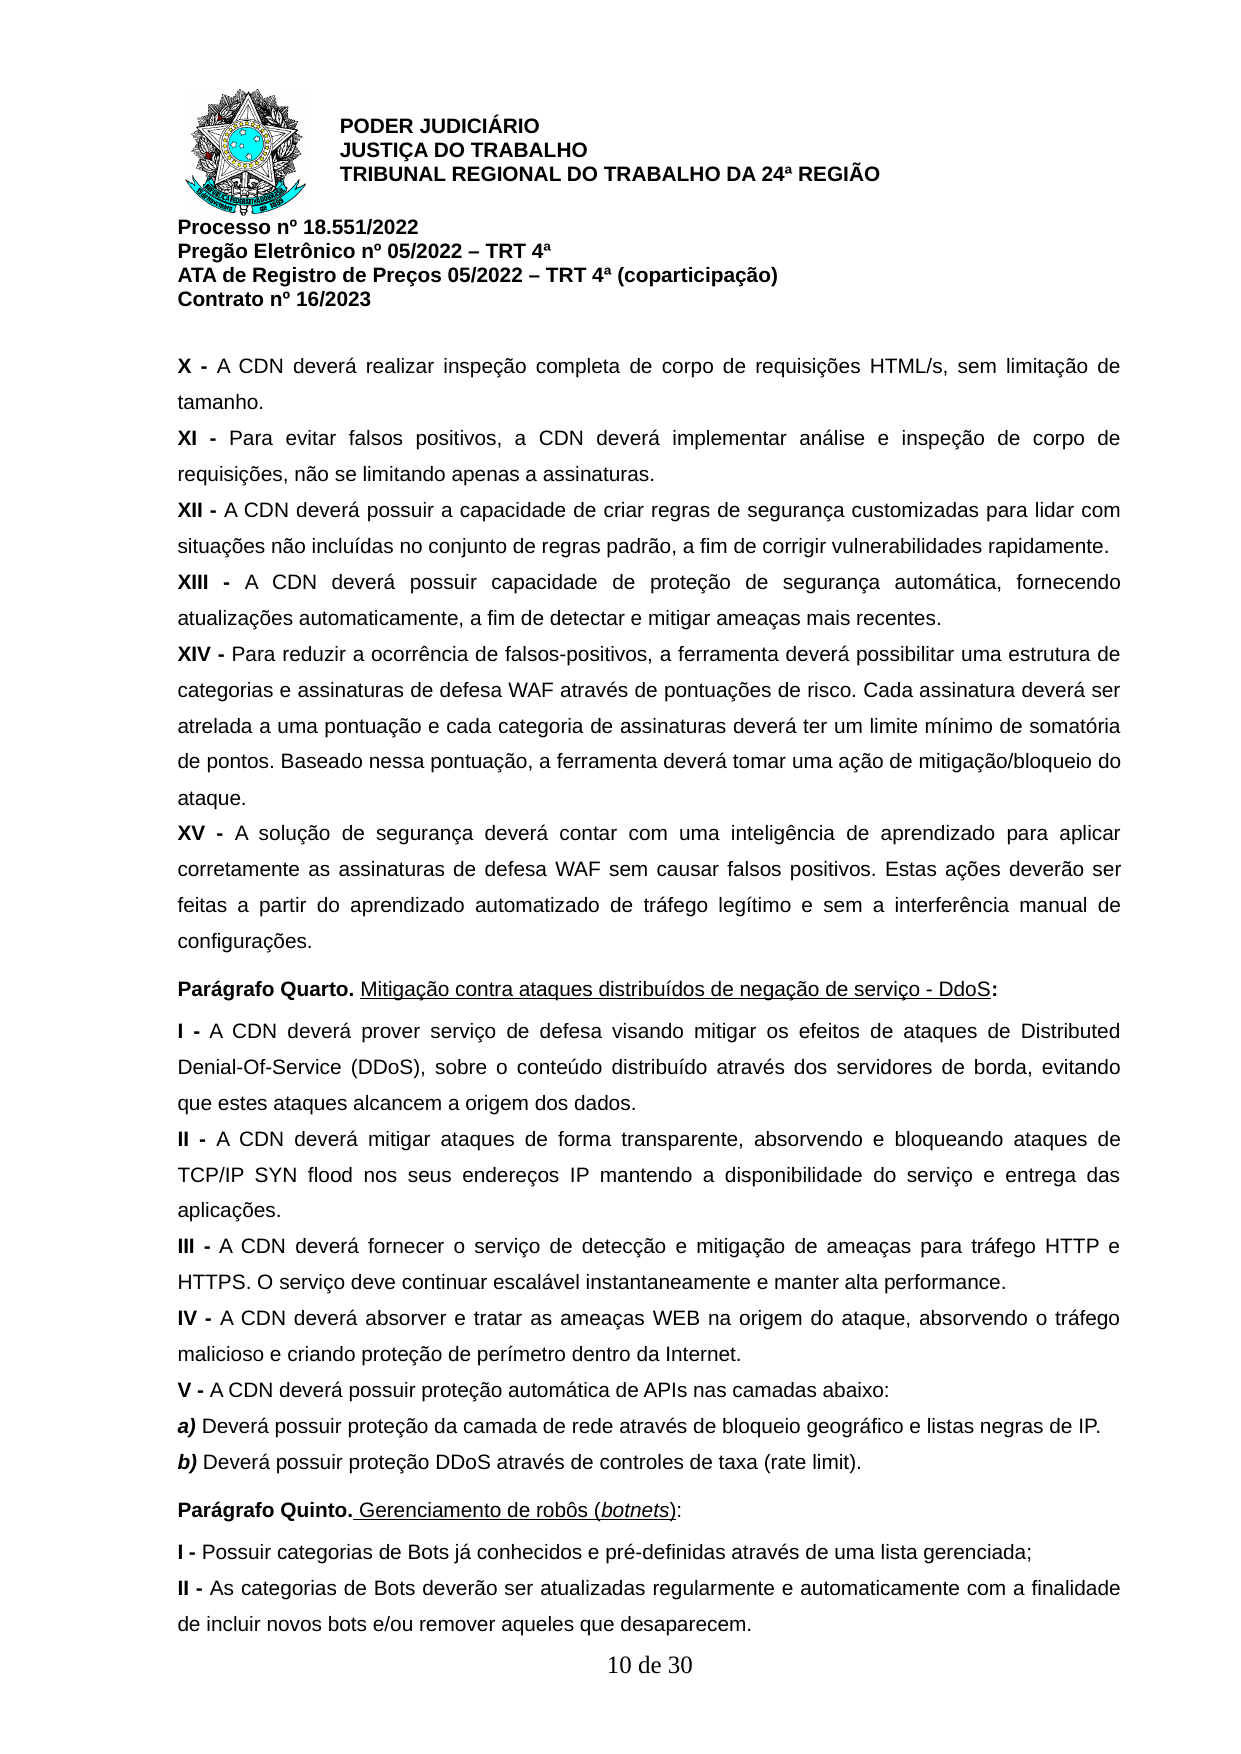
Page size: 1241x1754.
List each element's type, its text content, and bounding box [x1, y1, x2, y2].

text II - A CDN deverá mitigar ataques de forma transparente, absorvendo e bloqueando ataques de TCP/IP SYN flood nos seus endereços IP mantendo a disponibilidade do serviço e entrega das aplicações. [177, 1126, 1122, 1222]
text I - Possuir categorias de Bots já conhecidos e pré-definidas através de uma lista gerenciada; [177, 1539, 1122, 1563]
text XIII - A CDN deverá possuir capacidade de proteção de segurança automática, fornecendo atualizações automaticamente, a fim de detectar e mitigar ameaças mais recentes. [177, 570, 1122, 629]
text III - A CDN deverá fornecer o serviço de detecção e mitigação de ameaças para tráfego HTTP e HTTPS. O serviço deve continuar escalável instantaneamente e manter alta performance. [177, 1234, 1122, 1294]
text a) Deverá possuir proteção da camada de rede através de bloqueio geográfico e listas negras de IP. [177, 1414, 1122, 1438]
text XII - A CDN deverá possuir a capacidade de criar regras de segurança customizadas para lidar com situações não incluídas no conjunto de regras padrão, a fim de corrigir vulnerabilidades rapidamente. [177, 498, 1122, 558]
text XIV - Para reduzir a ocorrência de falsos-positivos, a ferramenta deverá possibilitar uma estrutura de categorias e assinaturas de defesa WAF através de pontuações de risco. Cada assinatura deverá ser atrelada a uma pontuação e cada categoria de assinaturas deverá ter um limite mínimo de somatória de pontos. Baseado nessa pontuação, a ferramenta deverá tomar uma ação de mitigação/bloqueio do ataque. [177, 642, 1122, 809]
text V - A CDN deverá possuir proteção automática de APIs nas camadas abaixo: [177, 1378, 1122, 1402]
text X - A CDN deverá realizar inspeção completa de corpo de requisições HTML/s, sem limitação de tamanho. [177, 354, 1122, 414]
text b) Deverá possuir proteção DDoS através de controles de taxa (rate limit). [177, 1450, 1122, 1474]
text IV - A CDN deverá absorver e tratar as ameaças WEB na origem do ataque, absorvendo o tráfego malicioso e criando proteção de perímetro dentro da Internet. [177, 1306, 1122, 1366]
text Parágrafo Quarto. Mitigação contra ataques distribuídos de negação de serviço - DdoS: [177, 977, 1122, 1001]
text II - As categorias de Bots deverão ser atualizadas regularmente e automaticamente com a finalidade de incluir novos bots e/ou remover aqueles que desaparecem. [177, 1575, 1122, 1635]
text XI - Para evitar falsos positivos, a CDN deverá implementar análise e inspeção de corpo de requisições, não se limitando apenas a assinaturas. [177, 426, 1122, 486]
text Parágrafo Quinto. Gerenciamento de robôs (botnets): [177, 1498, 1122, 1522]
text I - A CDN deverá prover serviço de defesa visando mitigar os efeitos de ataques de Distributed Denial-Of-Service (DDoS), sobre o conteúdo distribuído através dos servidores de borda, evitando que estes ataques alcancem a origem dos dados. [177, 1019, 1122, 1114]
text XV - A solução de segurança deverá contar com uma inteligência de aprendizado para aplicar corretamente as assinaturas de defesa WAF sem causar falsos positivos. Estas ações deverão ser feitas a partir do aprendizado automatizado de tráfego legítimo e sem a interferência manual de configurações. [177, 821, 1122, 953]
